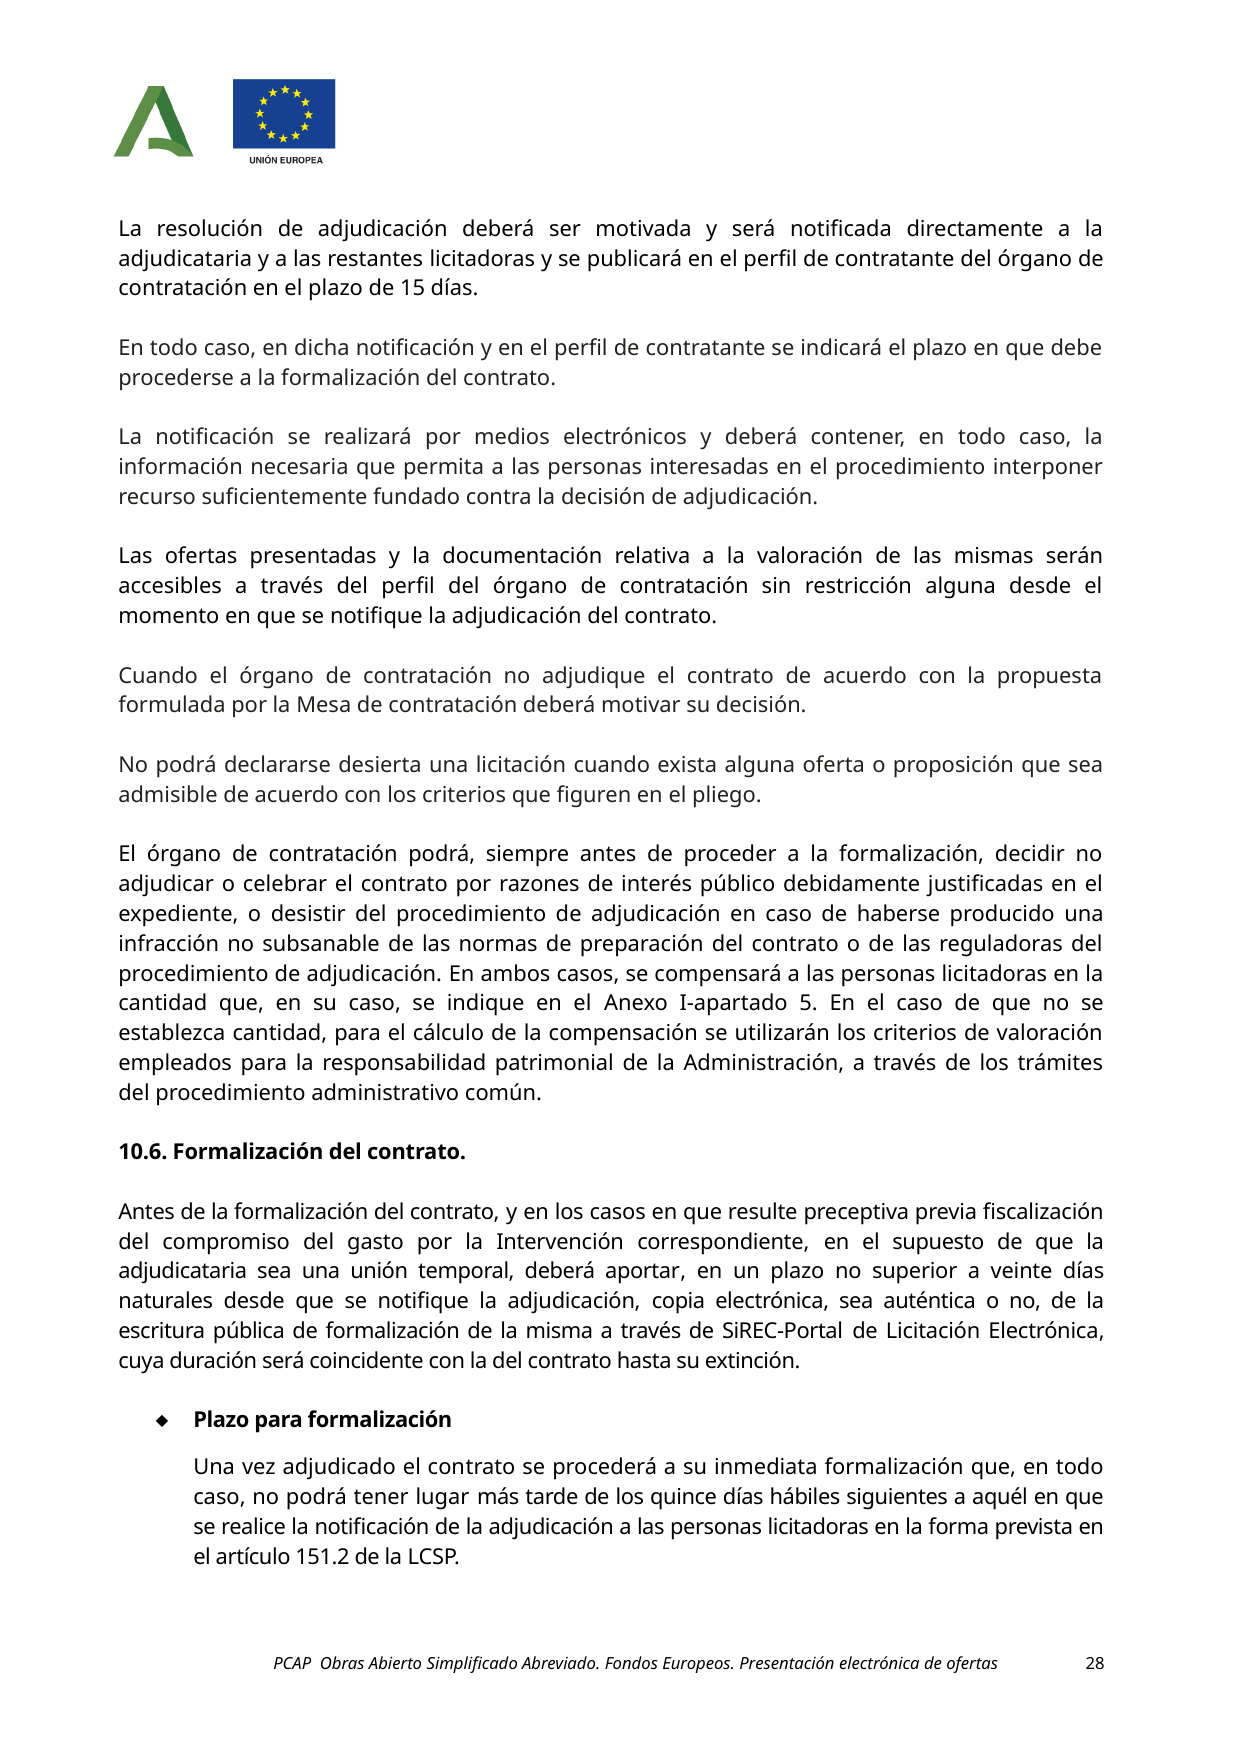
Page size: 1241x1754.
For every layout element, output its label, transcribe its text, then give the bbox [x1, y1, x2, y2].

text Antes de la formalización del contrato, y en los casos en que resulte preceptiva previa fiscalización del compromiso del gasto por la Intervención correspondiente, en el supuesto de que la adjudicataria sea una unión temporal, deberá aportar, en un plazo no superior a veinte días naturales desde que se notifique la adjudicación, copia electrónica, sea auténtica o no, de la escritura pública de formalización de la misma a través de SiREC-Portal de Licitación Electrónica, cuya duración será coincidente con la del contrato hasta su extinción. [118, 1196, 1104, 1374]
text El órgano de contratación podrá, siempre antes de proceder a la formalización, decidir no adjudicar o celebrar el contrato por razones de interés público debidamente justificadas en el expediente, o desistir del procedimiento de adjudicación en caso de haberse producido una infracción no subsanable de las normas de preparación del contrato o de las reguladoras del procedimiento de adjudicación. En ambos casos, se compensará a las personas licitadoras en la cantidad que, en su caso, se indique en el Anexo I-apartado 5. En el caso de que no se establezca cantidad, para el cálculo de la compensación se utilizarán los criterios de valoración empleados para la responsabilidad patrimonial de la Administración, a través de los trámites del procedimiento administrativo común. [118, 838, 1104, 1106]
list Una vez adjudicado el contrato se procederá a su inmediata formalización que, en todo caso, no podrá tener lugar más tarde de los quince días hábiles siguientes a aquél en que se realice la notificación de la adjudicación a las personas licitadoras en la forma prevista en el artículo 151.2 de la LCSP. [156, 1451, 1104, 1570]
text Las ofertas presentadas y la documentación relativa a la valoración de las mismas serán accesibles a través del perfil del órgano de contratación sin restricción alguna desde el momento en que se notifique la adjudicación del contrato. [118, 540, 1104, 630]
text La resolución de adjudicación deberá ser motivada y será notificada directamente a la adjudicataria y a las restantes licitadoras y se publicará en el perfil de contratante del órgano de contratación en el plazo de 15 días. [118, 213, 1104, 302]
text 10.6. Formalización del contrato. [118, 1136, 1104, 1166]
list Plazo para formalización [156, 1404, 1104, 1434]
text La notificación se realizará por medios electrónicos y deberá contener, en todo caso, la información necesaria que permita a las personas interesadas en el procedimiento interponer recurso suficientemente fundado contra la decisión de adjudicación. [118, 421, 1104, 511]
text En todo caso, en dicha notificación y en el perfil de contratante se indicará el plazo en que debe procederse a la formalización del contrato. [118, 332, 1104, 391]
text No podrá declararse desierta una licitación cuando exista alguna oferta o proposición que sea admisible de acuerdo con los criterios que figuren en el pliego. [118, 749, 1104, 808]
picture [221, 73, 347, 171]
picture [109, 81, 198, 161]
text Cuando el órgano de contratación no adjudique el contrato de acuerdo con la propuesta formulada por la Mesa de contratación deberá motivar su decisión. [118, 659, 1104, 719]
